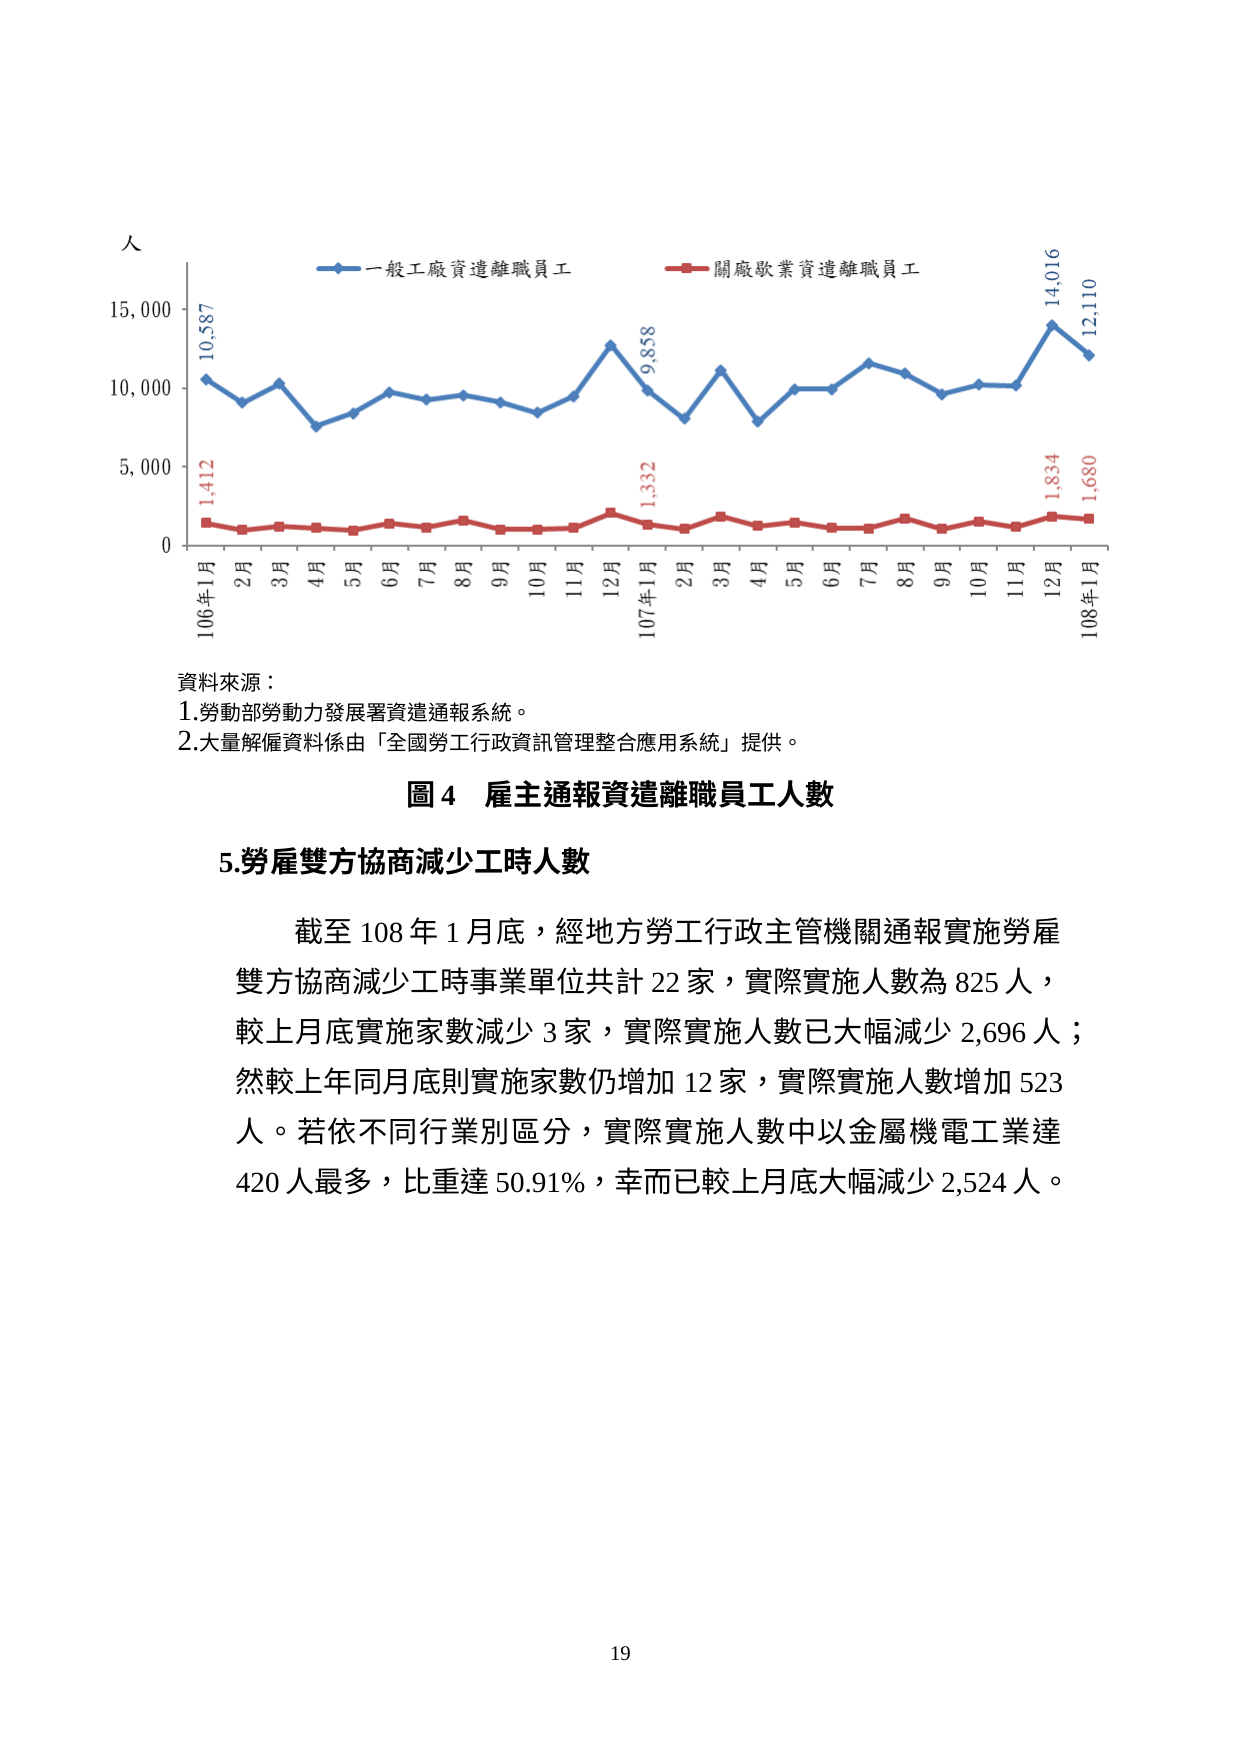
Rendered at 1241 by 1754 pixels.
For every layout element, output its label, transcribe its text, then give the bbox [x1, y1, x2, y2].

text 截至108年1月底，經地方勞工行政主管機關通報實施勞雇雙方協商減少工時事業單位共計22家，實際實施人數為825人，較上月底實施家數減少3家，實際實施人數已大幅減少2,696人；然較上年同月底則實施家數仍增加12家，實際實施人數增加523人。若依不同行業別區分，實際實施人數中以金屬機電工業達420人最多，比重達50.91%，幸而已較上月底大幅減少2,524人。 [236, 903, 1063, 1203]
subtitle 5.勞雇雙方協商減少工時人數 [177, 833, 1063, 883]
text 1.勞動部勞動力發展署資遣通報系統。 [177, 701, 1063, 726]
text 資料來源： [177, 671, 1063, 695]
text 2.大量解僱資料係由「全國勞工行政資訊管理整合應用系統」提供。 [177, 731, 1063, 756]
text [177, 207, 1063, 220]
text 圖4 雇主通報資遣離職員工人數 [177, 776, 1063, 813]
picture [86, 220, 1138, 671]
